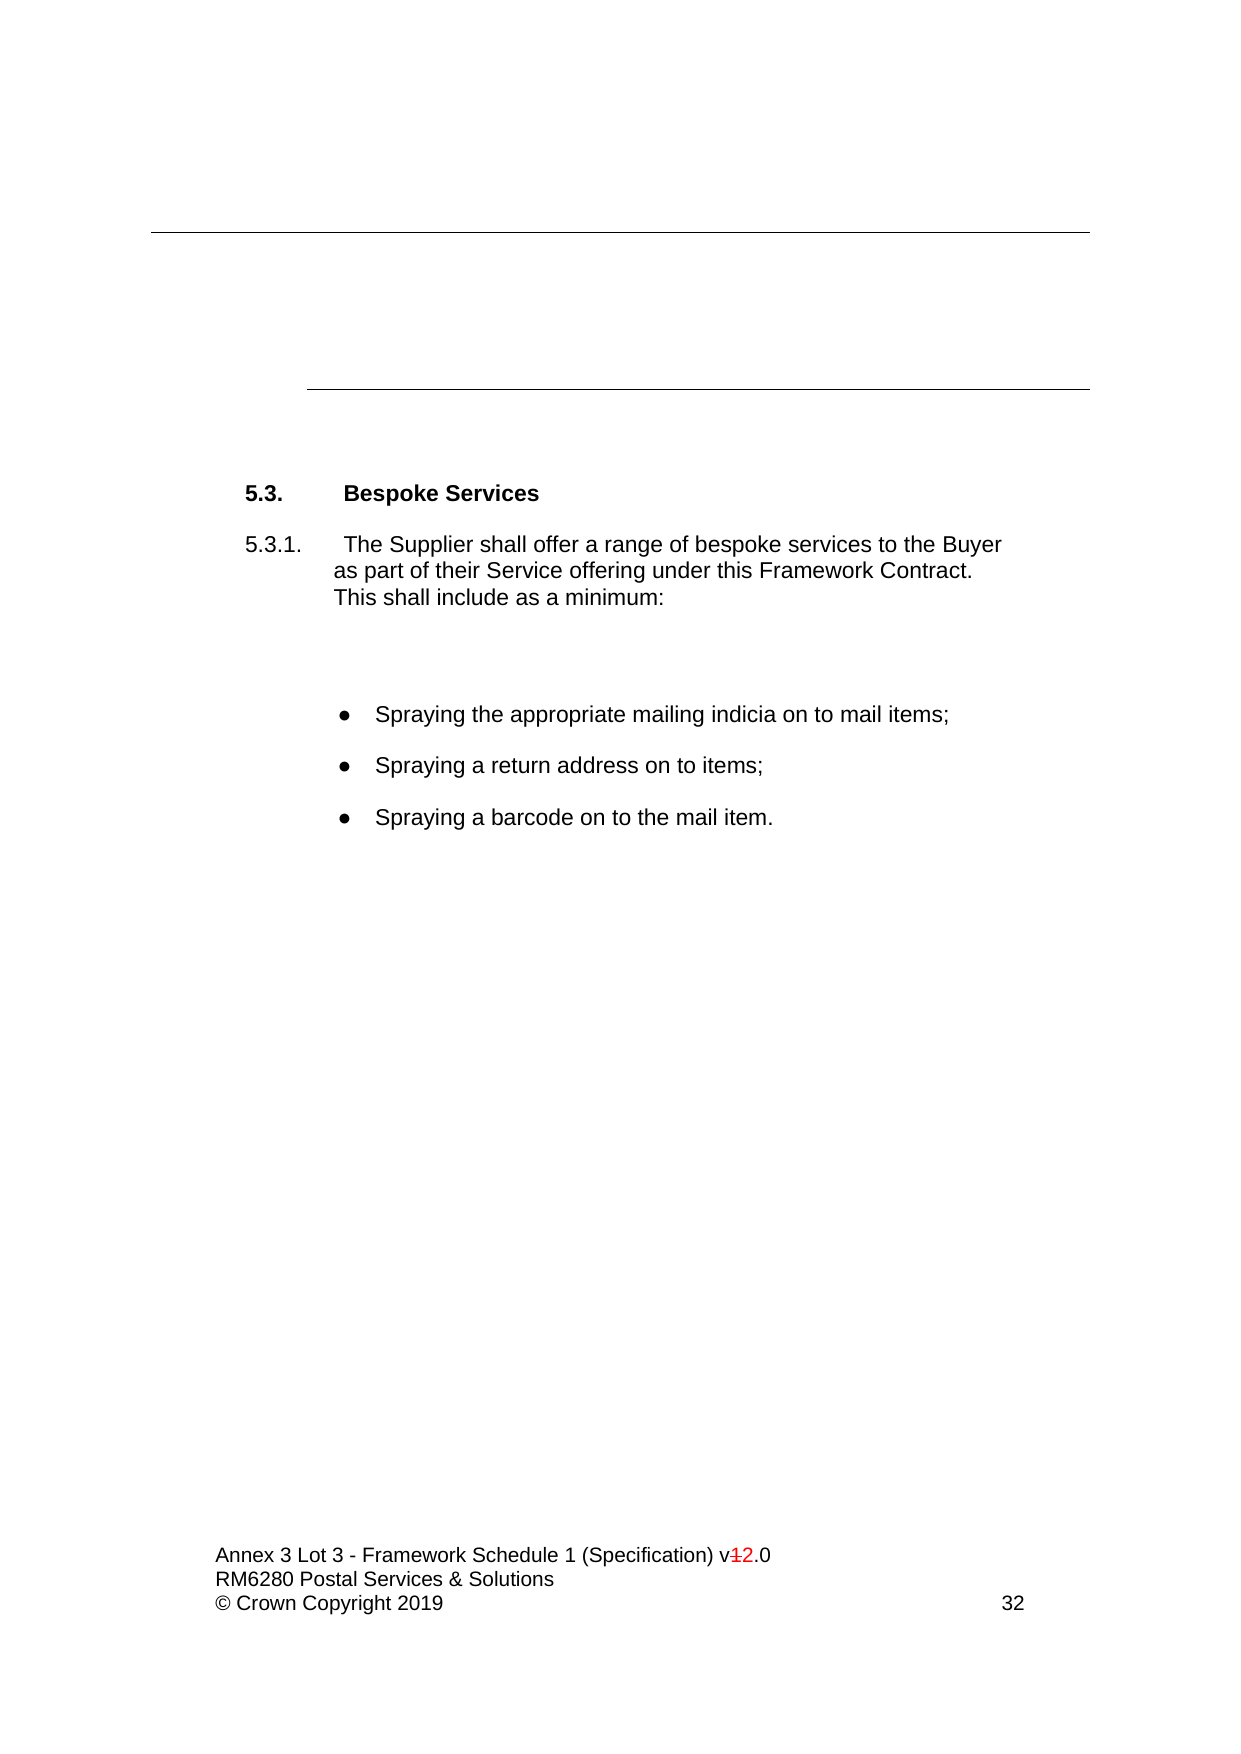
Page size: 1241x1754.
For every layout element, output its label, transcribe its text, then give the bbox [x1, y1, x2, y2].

list Spraying the appropriate mailing indicia on to mail items; [337, 701, 1090, 727]
list Bespoke Services [181, 416, 1089, 466]
list Spraying a return address on to items; [337, 752, 1090, 778]
list Spraying a barcode on to the mail item. [337, 803, 1090, 830]
list The Supplier shall offer a range of bespoke services to the Buyer as part of their Service offering under this Framework Contract. This shall include as a minimum: [181, 466, 1089, 675]
